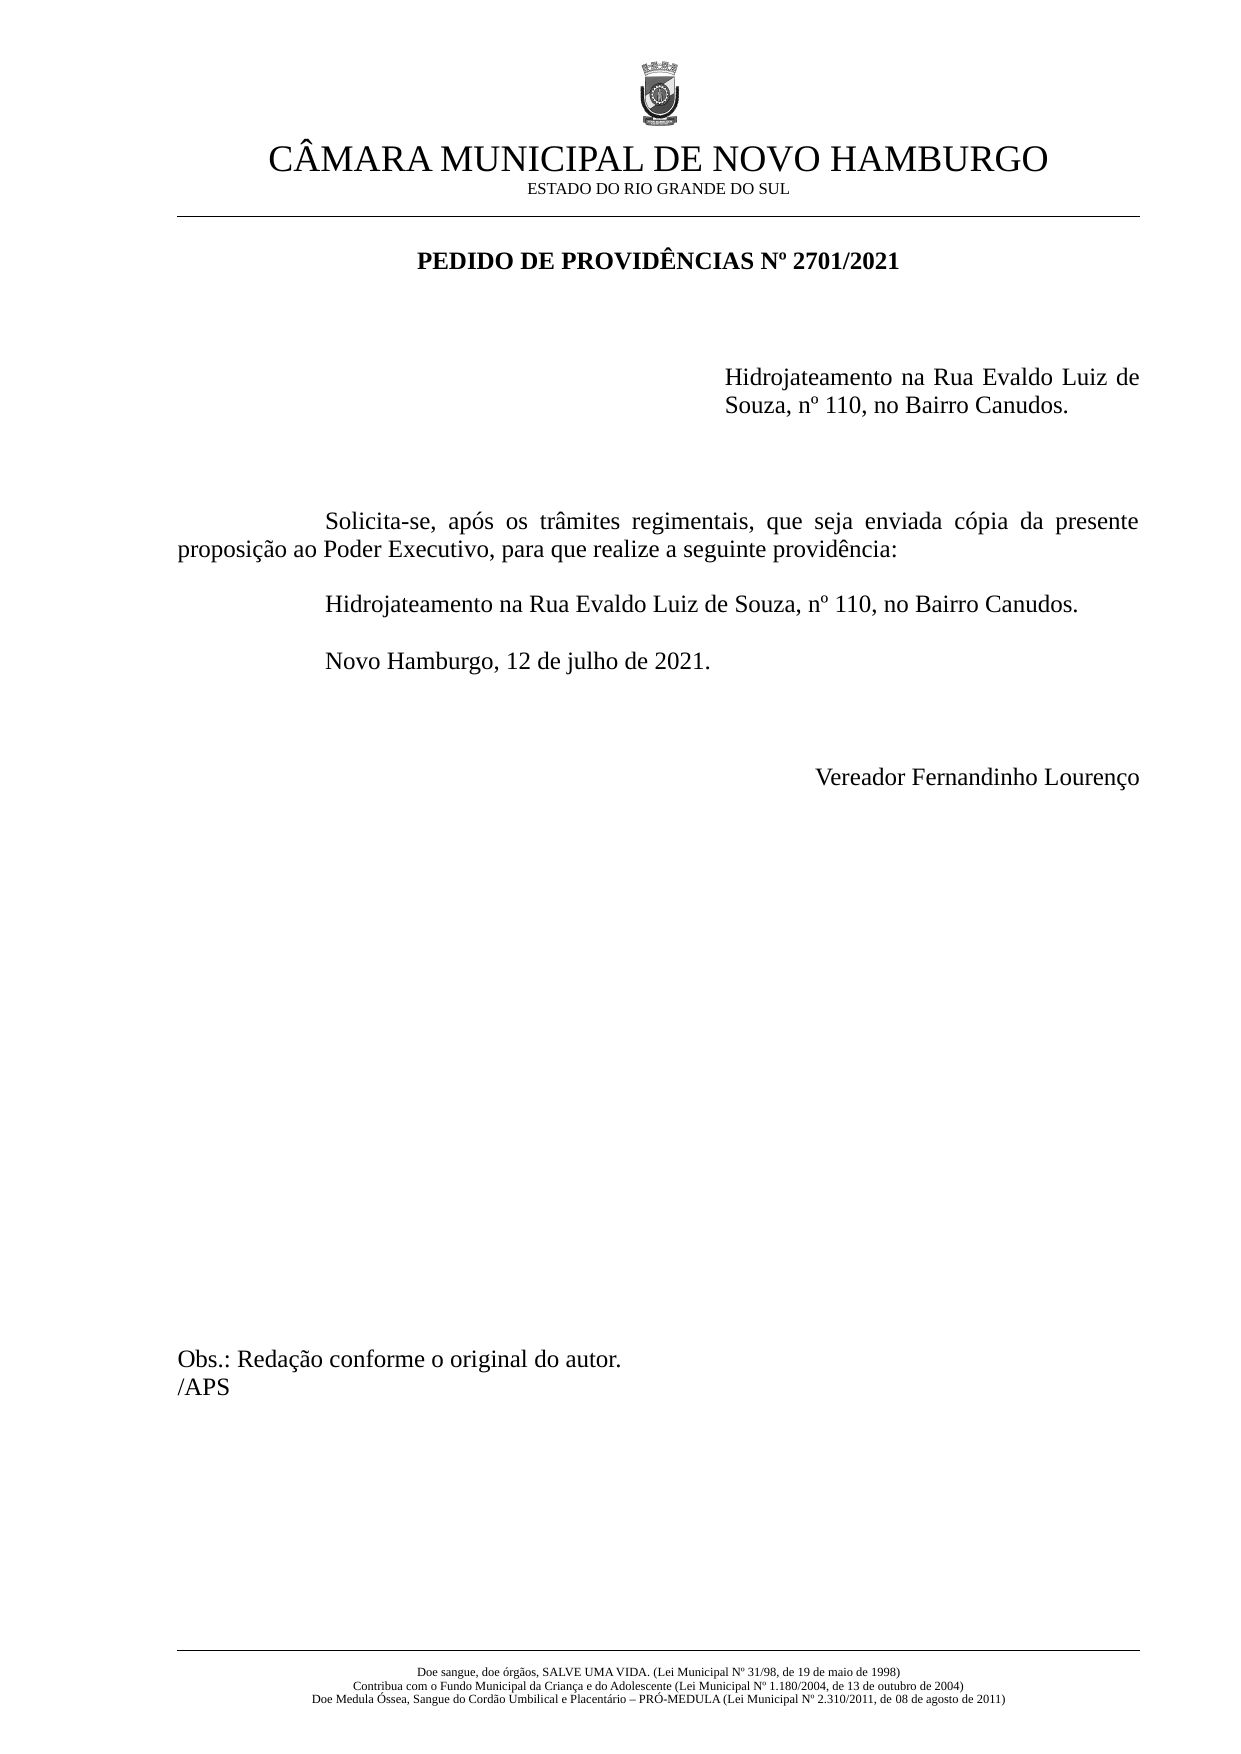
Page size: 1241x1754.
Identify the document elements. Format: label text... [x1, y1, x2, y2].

list Hidrojateamento na Rua Evaldo Luiz de Souza, nº 110, no Bairro Canudos. [687, 363, 1140, 418]
text Vereador Fernandinho Lourenço [649, 763, 1140, 791]
text /APS [177, 1373, 1140, 1401]
text PEDIDO DE PROVIDÊNCIAS Nº 2701/2021 [177, 247, 1140, 274]
list Hidrojateamento na Rua Evaldo Luiz de Souza, nº 110, no Bairro Canudos. [177, 590, 1140, 618]
text Novo Hamburgo, 12 de julho de 2021. [177, 647, 1140, 675]
text Solicita-se, após os trâmites regimentais, que seja enviada cópia da presente proposição ao Poder Executivo, para que realize a seguinte providência: [177, 507, 1140, 562]
text Obs.: Redação conforme o original do autor. [177, 1345, 1140, 1373]
